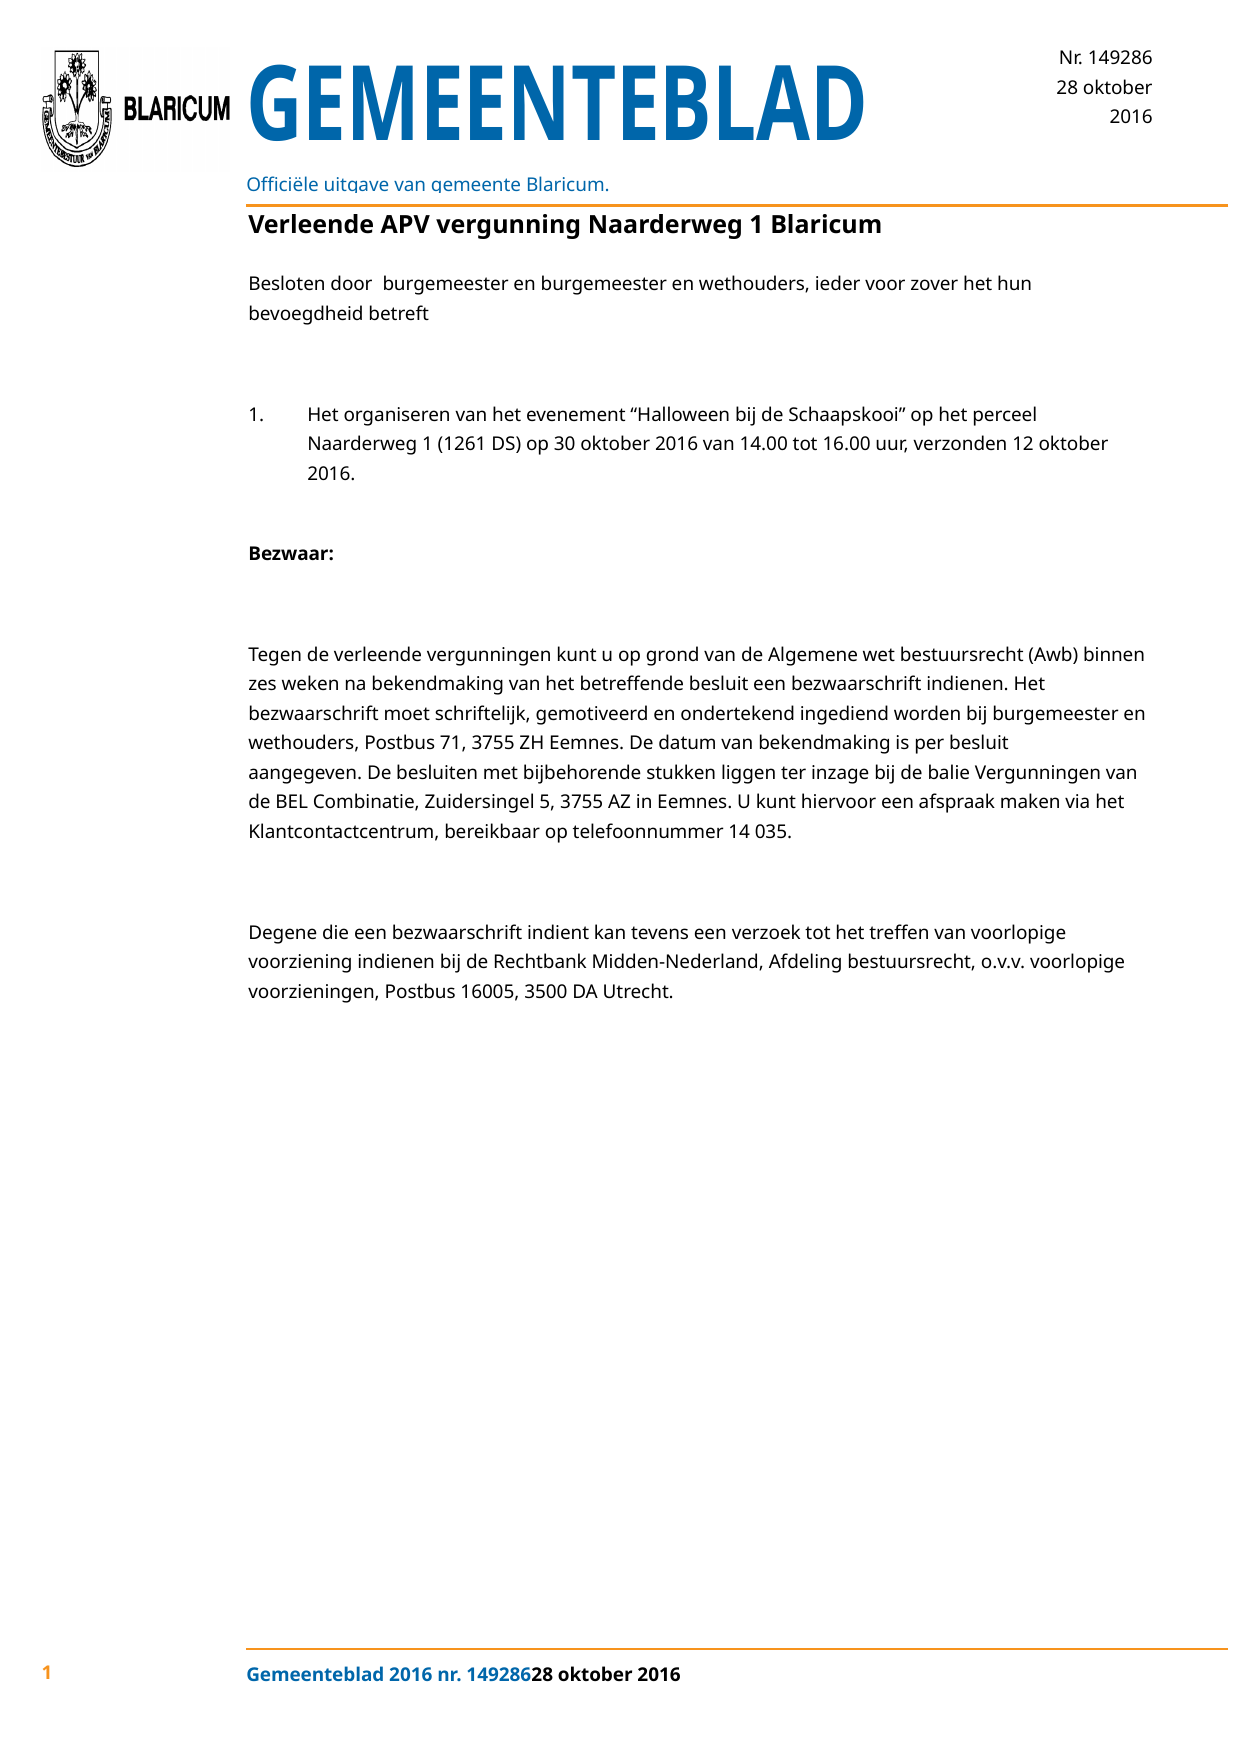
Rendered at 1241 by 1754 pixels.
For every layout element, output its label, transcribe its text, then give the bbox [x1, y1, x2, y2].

text Besloten door burgemeester en burgemeester en wethouders, ieder voor zover het hun bevoegdheid betreft [248, 270, 1152, 326]
list Het organiseren van het evenement “Halloween bij de Schaapskooi” op het perceel Naarderweg 1 (1261 DS) op 30 oktober 2016 van 14.00 tot 16.00 uur, verzonden 12 oktober 2016. [248, 401, 1152, 486]
text Verleende APV vergunning Naarderweg 1 Blaricum [248, 207, 1152, 241]
text Bezwaar: [248, 540, 1152, 566]
text Degene die een bezwaarschrift indient kan tevens een verzoek tot het treffen van voorlopige voorziening indienen bij de Rechtbank Midden-Nederland, Afdeling bestuursrecht, o.v.v. voorlopige voorzieningen, Postbus 16005, 3500 DA Utrecht. [248, 919, 1152, 1004]
picture [41, 47, 231, 172]
text Tegen de verleende vergunningen kunt u op grond van de Algemene wet bestuursrecht (Awb) binnen zes weken na bekendmaking van het betreffende besluit een bezwaarschrift indienen. Het bezwaarschrift moet schriftelijk, gemotiveerd en ondertekend ingediend worden bij burgemeester en wethouders, Postbus 71, 3755 ZH Eemnes. De datum van bekendmaking is per besluit aangegeven. De besluiten met bijbehorende stukken liggen ter inzage bij de balie Vergunningen van de BEL Combinatie, Zuidersingel 5, 3755 AZ in Eemnes. U kunt hiervoor een afspraak maken via het Klantcontactcentrum, bereikbaar op telefoonnummer 14 035. [248, 641, 1152, 844]
